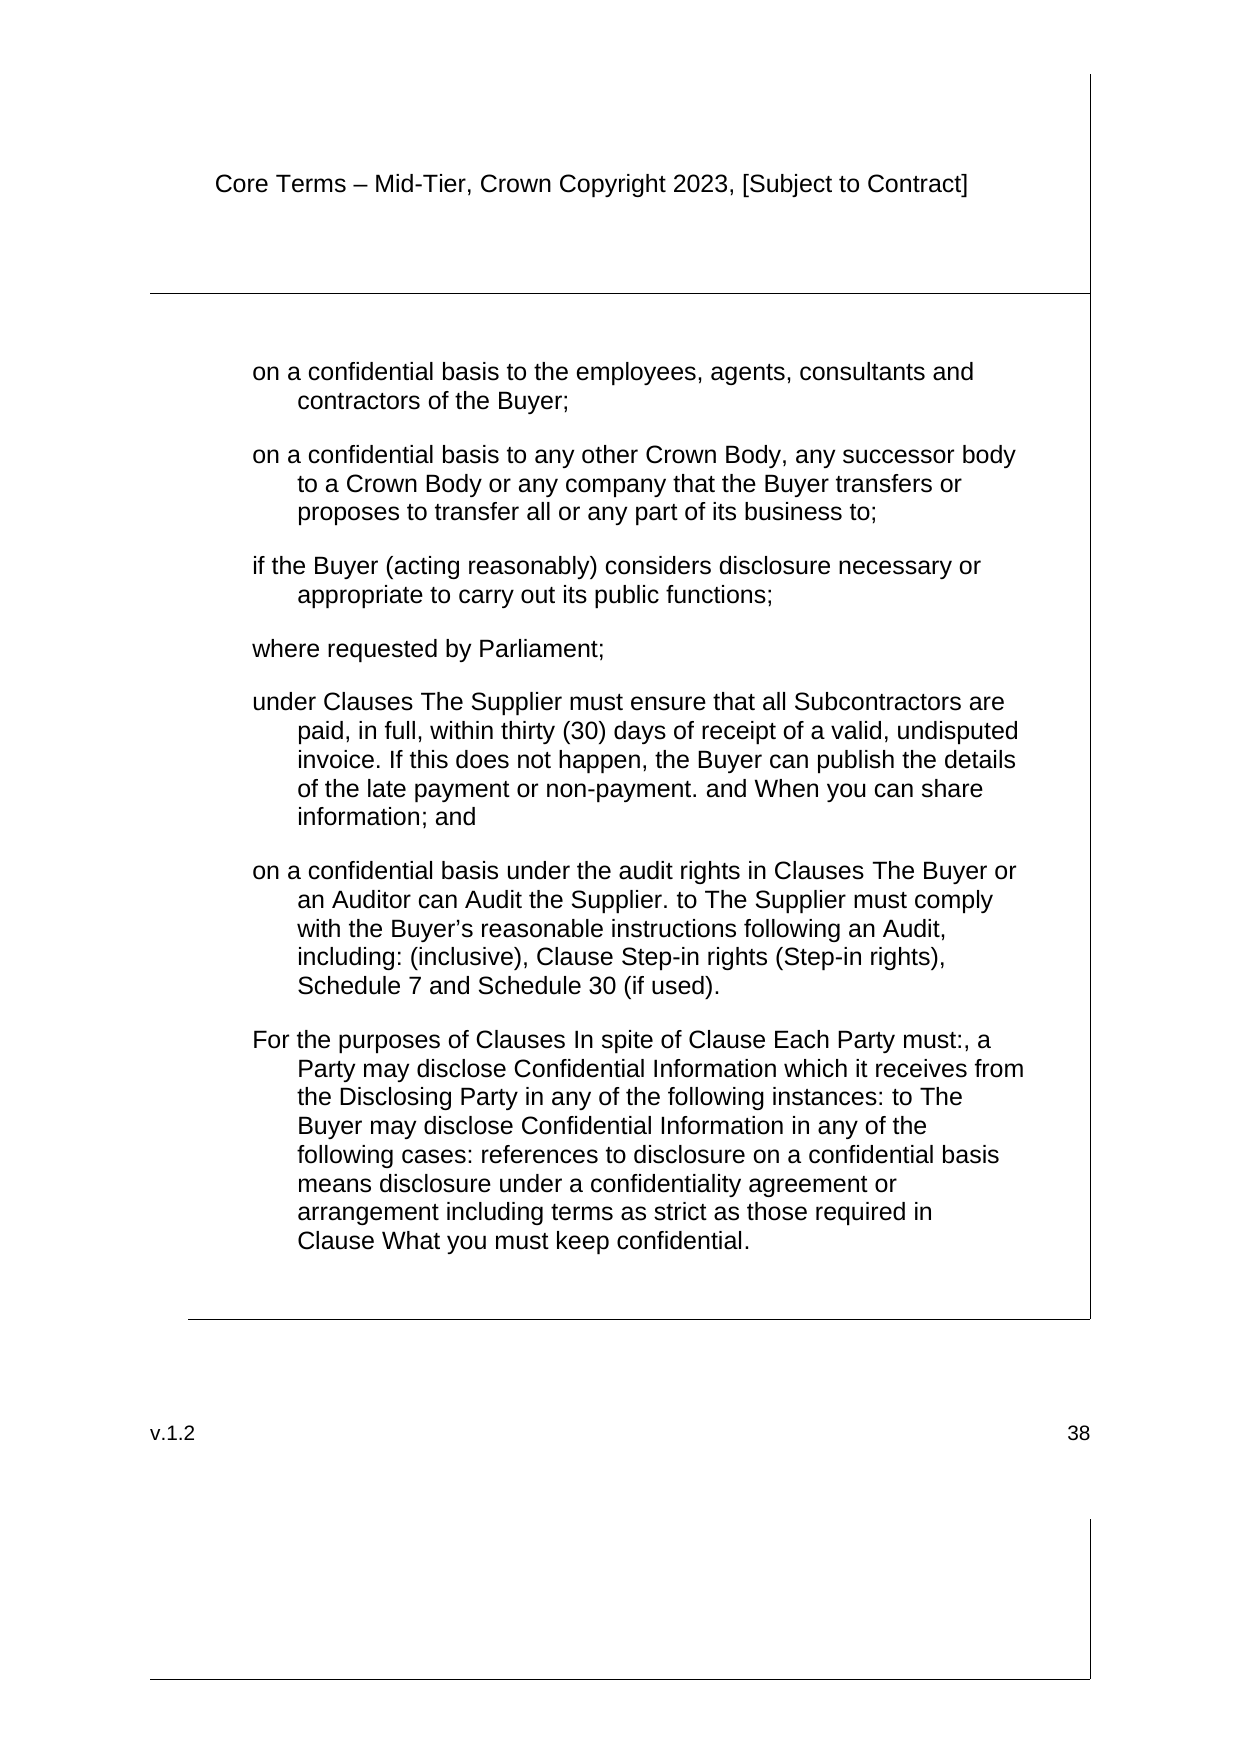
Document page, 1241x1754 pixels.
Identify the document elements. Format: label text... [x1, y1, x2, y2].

subtitle on a confidential basis to any other Crown Body, any successor body to a Crown Body or any company that the Buyer transfers or proposes to transfer all or any part of its business to; [187, 375, 1090, 487]
subtitle where requested by Parliament; [187, 569, 1090, 623]
subtitle For the purposes of Clauses 19.2 to 19.4 references to disclosure on a confidential basis means disclosure under a confidentiality agreement or arrangement including terms as strict as those required in Clause 19. [187, 960, 1090, 1319]
subtitle on a confidential basis to the employees, agents, consultants and contractors of the Buyer; [187, 293, 1090, 375]
subtitle under Clauses 4.6 and 20; and [187, 623, 1090, 792]
subtitle if the Buyer (acting reasonably) considers disclosure necessary or appropriate to carry out its public functions; [187, 487, 1090, 569]
subtitle on a confidential basis under the audit rights in Clauses 6.5 to 6.9 (inclusive), Clause 13 (Step-in rights), Schedule 7 and Schedule 30 (if used). [187, 792, 1090, 960]
